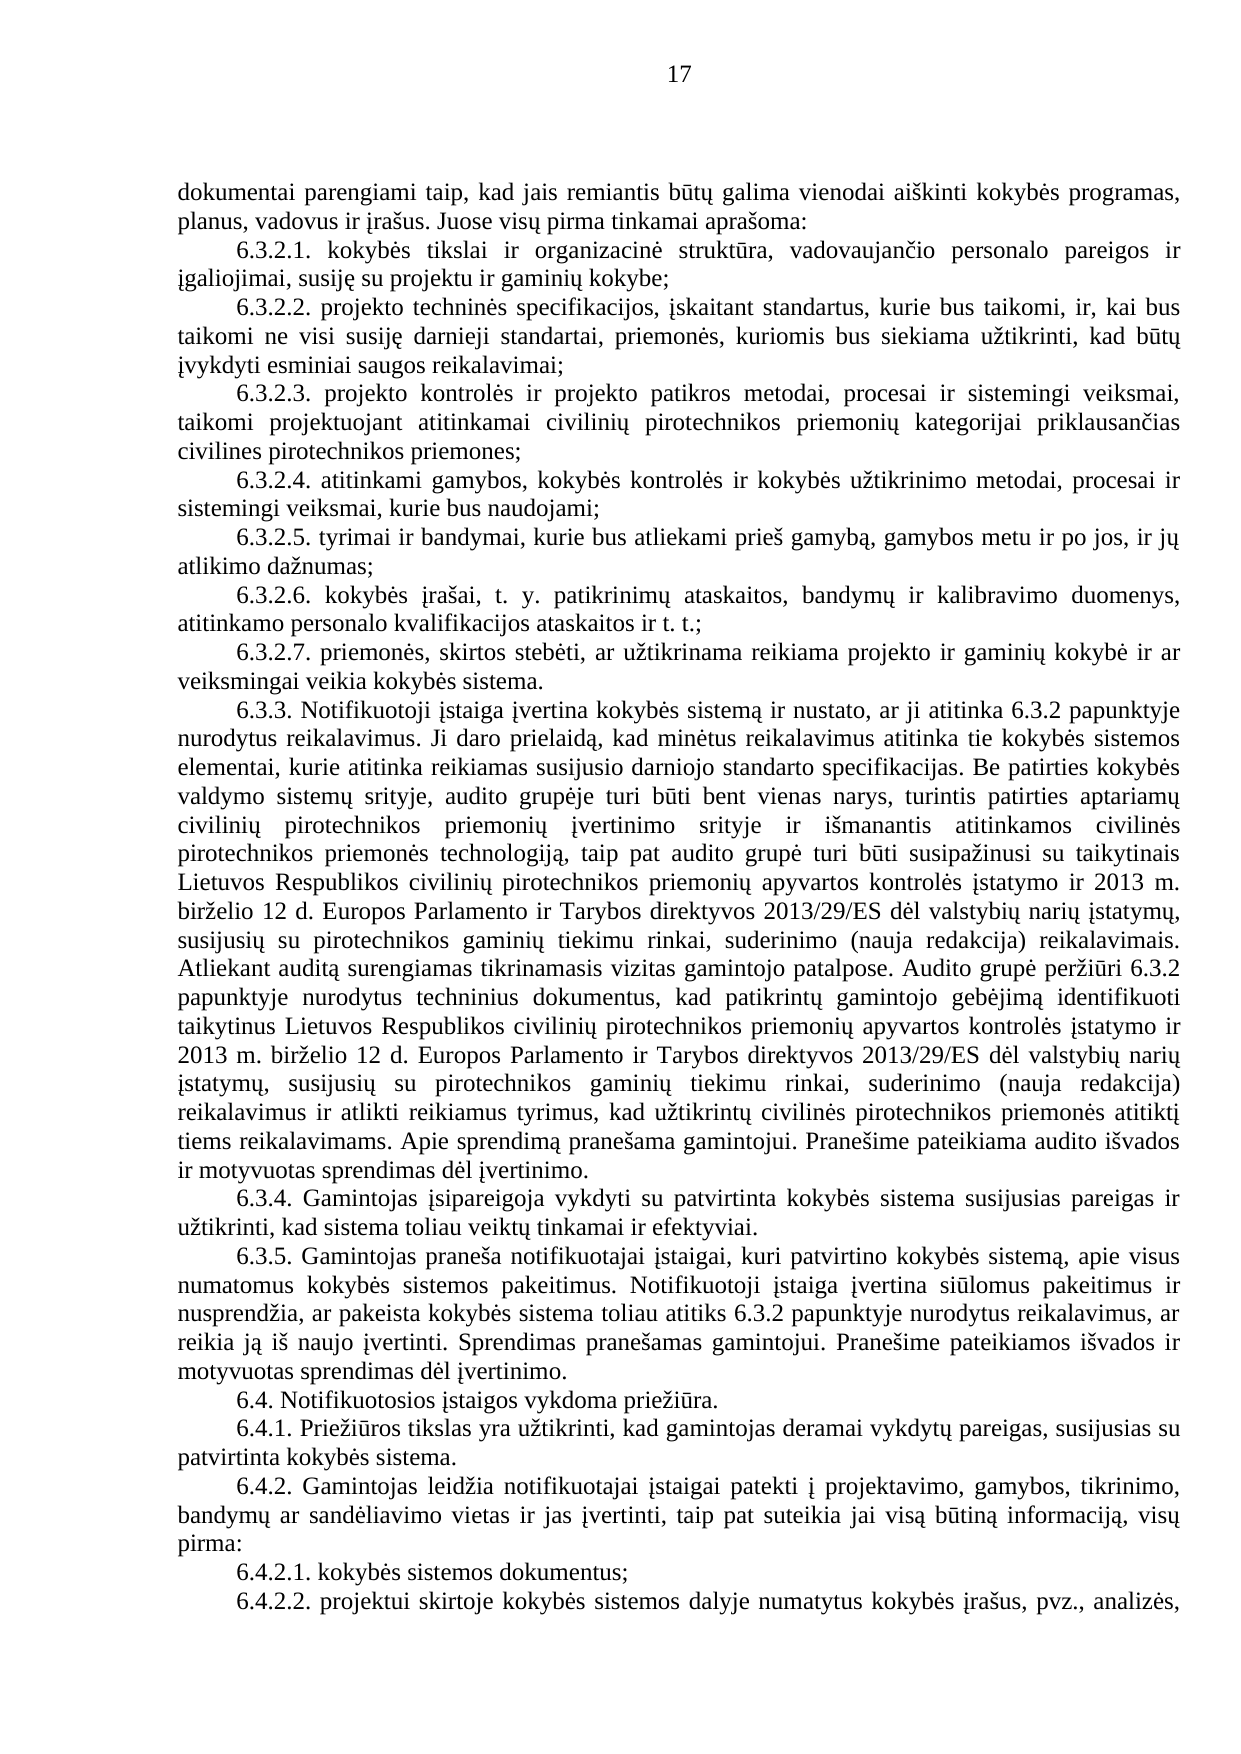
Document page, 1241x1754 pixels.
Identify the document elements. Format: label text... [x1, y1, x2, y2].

text 6.3.2.4. atitinkami gamybos, kokybės kontrolės ir kokybės užtikrinimo metodai, procesai ir sistemingi veiksmai, kurie bus naudojami; [177, 465, 1181, 522]
text 6.3.2.1. kokybės tikslai ir organizacinė struktūra, vadovaujančio personalo pareigos ir įgaliojimai, susiję su projektu ir gaminių kokybe; [177, 235, 1181, 292]
text 6.3.5. Gamintojas praneša notifikuotajai įstaigai, kuri patvirtino kokybės sistemą, apie visus numatomus kokybės sistemos pakeitimus. Notifikuotoji įstaiga įvertina siūlomus pakeitimus ir nusprendžia, ar pakeista kokybės sistema toliau atitiks 6.3.2 papunktyje nurodytus reikalavimus, ar reikia ją iš naujo įvertinti. Sprendimas pranešamas gamintojui. Pranešime pateikiamos išvados ir motyvuotas sprendimas dėl įvertinimo. [177, 1241, 1181, 1385]
text 6.3.4. Gamintojas įsipareigoja vykdyti su patvirtinta kokybės sistema susijusias pareigas ir užtikrinti, kad sistema toliau veiktų tinkamai ir efektyviai. [177, 1183, 1181, 1241]
text 6.3.2.2. projekto techninės specifikacijos, įskaitant standartus, kurie bus taikomi, ir, kai bus taikomi ne visi susiję darnieji standartai, priemonės, kuriomis bus siekiama užtikrinti, kad būtų įvykdyti esminiai saugos reikalavimai; [177, 292, 1181, 378]
text 6.3.2.6. kokybės įrašai, t. y. patikrinimų ataskaitos, bandymų ir kalibravimo duomenys, atitinkamo personalo kvalifikacijos ataskaitos ir t. t.; [177, 580, 1181, 637]
text 6.3.3. Notifikuotoji įstaiga įvertina kokybės sistemą ir nustato, ar ji atitinka 6.3.2 papunktyje nurodytus reikalavimus. Ji daro prielaidą, kad minėtus reikalavimus atitinka tie kokybės sistemos elementai, kurie atitinka reikiamas susijusio darniojo standarto specifikacijas. Be patirties kokybės valdymo sistemų srityje, audito grupėje turi būti bent vienas narys, turintis patirties aptariamų civilinių pirotechnikos priemonių įvertinimo srityje ir išmanantis atitinkamos civilinės pirotechnikos priemonės technologiją, taip pat audito grupė turi būti susipažinusi su taikytinais Lietuvos Respublikos civilinių pirotechnikos priemonių apyvartos kontrolės įstatymo ir 2013 m. birželio 12 d. Europos Parlamento ir Tarybos direktyvos 2013/29/ES dėl valstybių narių įstatymų, susijusių su pirotechnikos gaminių tiekimu rinkai, suderinimo (nauja redakcija) reikalavimais. Atliekant auditą surengiamas tikrinamasis vizitas gamintojo patalpose. Audito grupė peržiūri 6.3.2 papunktyje nurodytus techninius dokumentus, kad patikrintų gamintojo gebėjimą identifikuoti taikytinus Lietuvos Respublikos civilinių pirotechnikos priemonių apyvartos kontrolės įstatymo ir 2013 m. birželio 12 d. Europos Parlamento ir Tarybos direktyvos 2013/29/ES dėl valstybių narių įstatymų, susijusių su pirotechnikos gaminių tiekimu rinkai, suderinimo (nauja redakcija) reikalavimus ir atlikti reikiamus tyrimus, kad užtikrintų civilinės pirotechnikos priemonės atitiktį tiems reikalavimams. Apie sprendimą pranešama gamintojui. Pranešime pateikiama audito išvados ir motyvuotas sprendimas dėl įvertinimo. [177, 695, 1181, 1183]
text dokumentai parengiami taip, kad jais remiantis būtų galima vienodai aiškinti kokybės programas, planus, vadovus ir įrašus. Juose visų pirma tinkamai aprašoma: [177, 177, 1181, 235]
text 6.4.1. Priežiūros tikslas yra užtikrinti, kad gamintojas deramai vykdytų pareigas, susijusias su patvirtinta kokybės sistema. [177, 1413, 1181, 1471]
text 6.4.2.1. kokybės sistemos dokumentus; [177, 1557, 1181, 1586]
text 6.3.2.3. projekto kontrolės ir projekto patikros metodai, procesai ir sistemingi veiksmai, taikomi projektuojant atitinkamai civilinių pirotechnikos priemonių kategorijai priklausančias civilines pirotechnikos priemones; [177, 378, 1181, 465]
text 6.4.2. Gamintojas leidžia notifikuotajai įstaigai patekti į projektavimo, gamybos, tikrinimo, bandymų ar sandėliavimo vietas ir jas įvertinti, taip pat suteikia jai visą būtiną informaciją, visų pirma: [177, 1471, 1181, 1557]
text 6.3.2.5. tyrimai ir bandymai, kurie bus atliekami prieš gamybą, gamybos metu ir po jos, ir jų atlikimo dažnumas; [177, 522, 1181, 580]
text 6.3.2.7. priemonės, skirtos stebėti, ar užtikrinama reikiama projekto ir gaminių kokybė ir ar veiksmingai veikia kokybės sistema. [177, 637, 1181, 695]
text 6.4. Notifikuotosios įstaigos vykdoma priežiūra. [177, 1385, 1181, 1413]
text 6.4.2.2. projektui skirtoje kokybės sistemos dalyje numatytus kokybės įrašus, pvz., analizės, [177, 1586, 1181, 1615]
